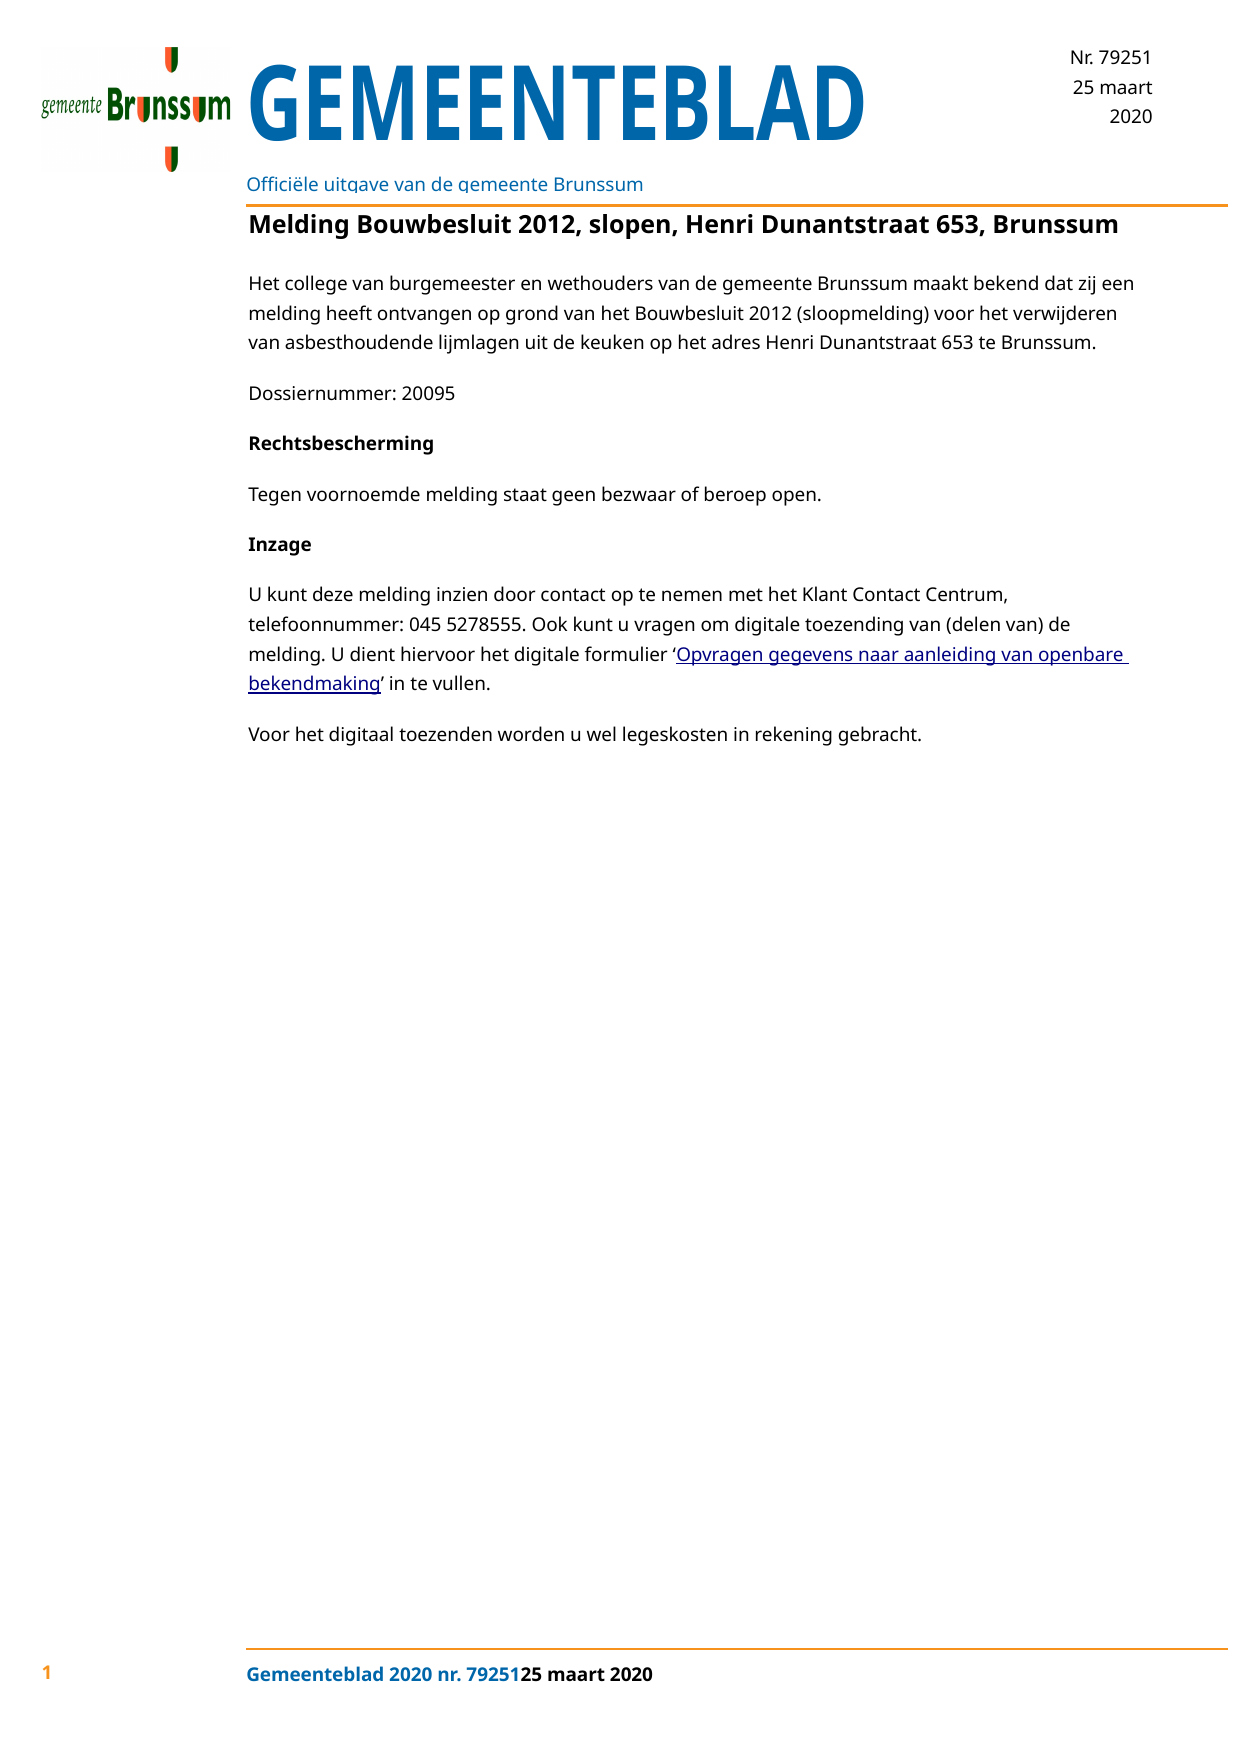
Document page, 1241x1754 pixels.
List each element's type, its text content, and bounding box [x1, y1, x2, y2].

text Dossiernummer: 20095 [248, 380, 1152, 406]
text Voor het digitaal toezenden worden u wel legeskosten in rekening gebracht. [248, 721, 1152, 746]
text U kunt deze melding inzien door contact op te nemen met het Klant Contact Centrum, telefoonnummer: 045 5278555. Ook kunt u vragen om digitale toezending van (delen van) de melding. U dient hiervoor het digitale formulier ‘Opvragen gegevens naar aanleiding van openbare bekendmaking’ in te vullen. [248, 582, 1152, 696]
text Tegen voornoemde melding staat geen bezwaar of beroep open. [248, 481, 1152, 506]
text Het college van burgemeester en wethouders van de gemeente Brunssum maakt bekend dat zij een melding heeft ontvangen op grond van het Bouwbesluit 2012 (sloopmelding) voor het verwijderen van asbesthoudende lijmlagen uit de keuken op het adres Henri Dunantstraat 653 te Brunssum. [248, 270, 1152, 355]
text Rechtsbescherming [248, 430, 1152, 456]
picture [41, 47, 231, 172]
text Inzage [248, 531, 1152, 557]
text Melding Bouwbesluit 2012, slopen, Henri Dunantstraat 653, Brunssum [248, 207, 1152, 241]
